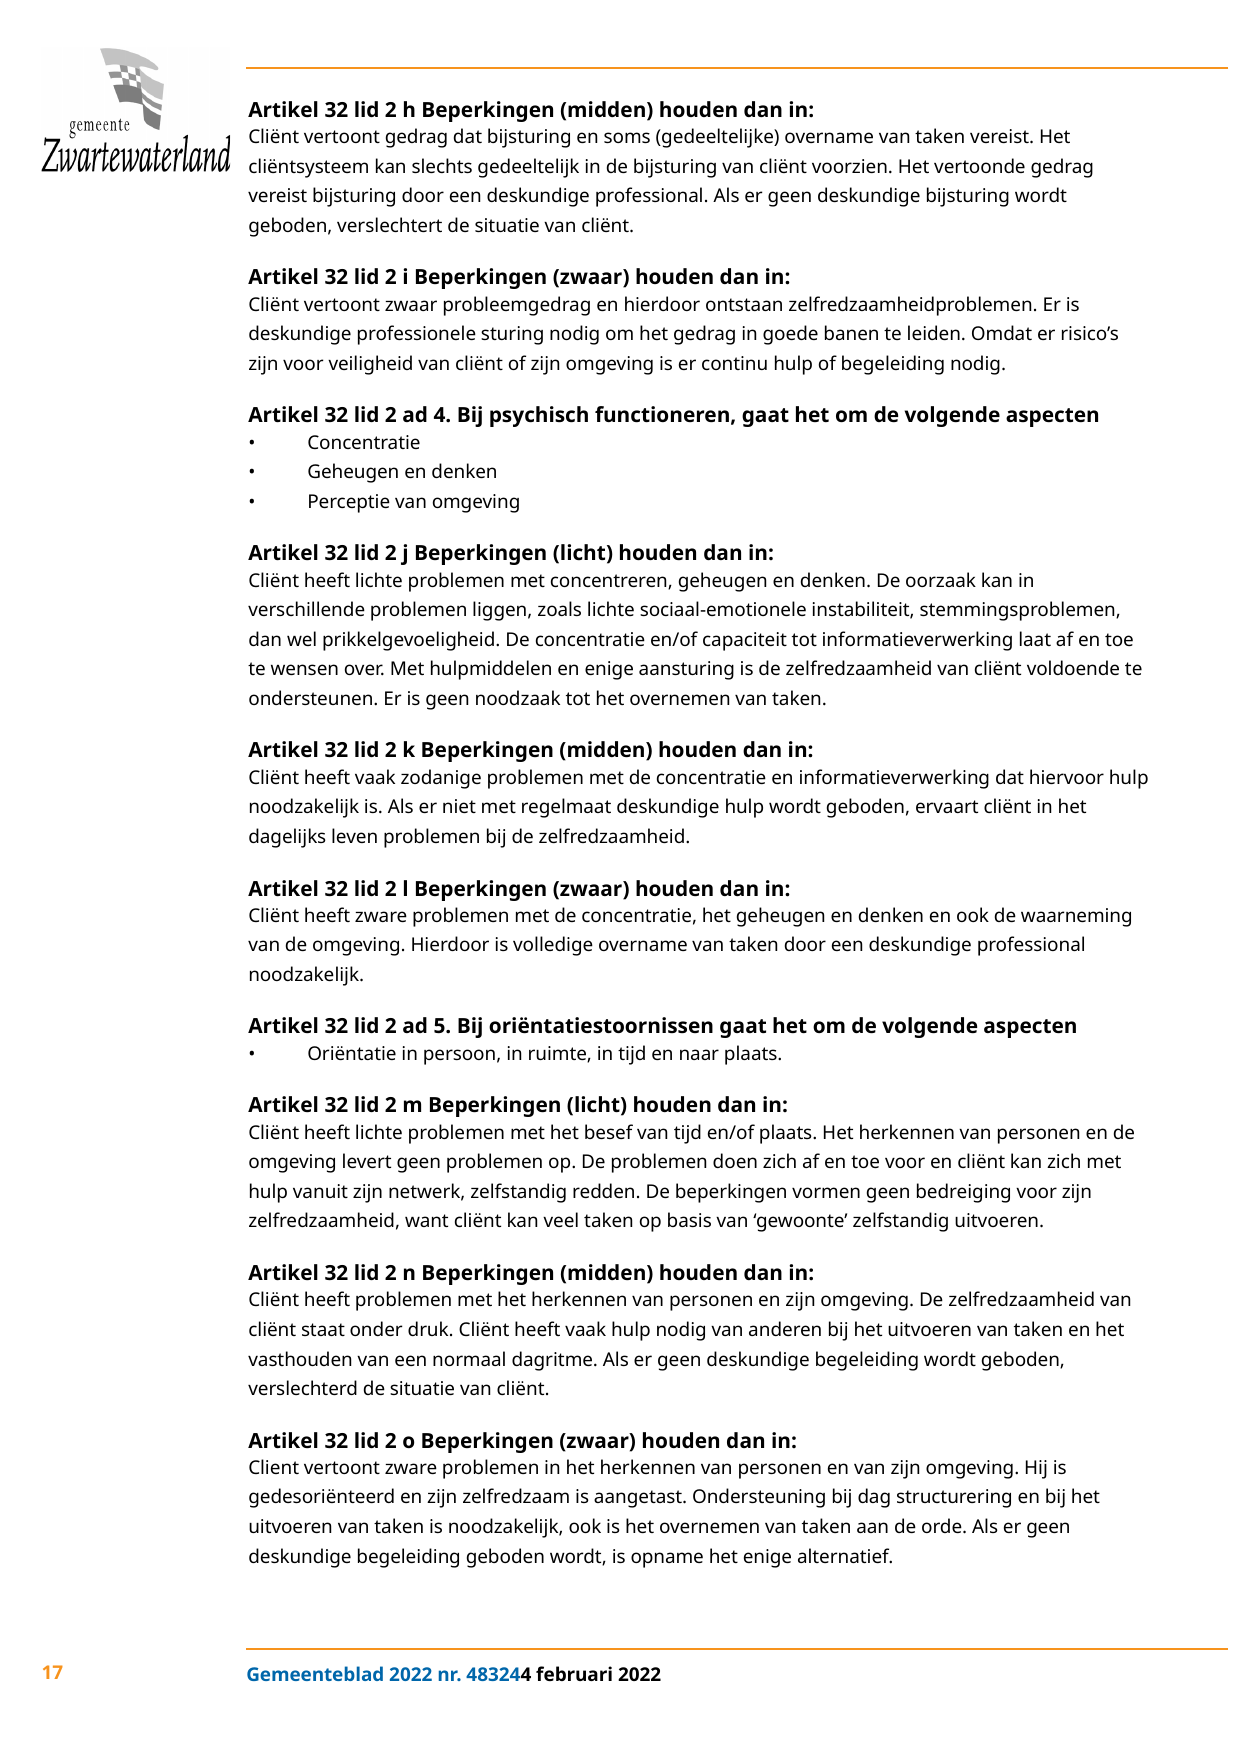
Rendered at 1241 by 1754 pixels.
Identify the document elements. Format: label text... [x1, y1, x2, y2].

text Artikel 32 lid 2 ad 5. Bij oriëntatiestoornissen gaat het om de volgende aspecten [248, 1012, 1152, 1040]
text Artikel 32 lid 2 m Beperkingen (licht) houden dan in: [248, 1091, 1152, 1119]
text Artikel 32 lid 2 o Beperkingen (zwaar) houden dan in: [248, 1426, 1152, 1454]
text Artikel 32 lid 2 ad 4. Bij psychisch functioneren, gaat het om de volgende aspecten [248, 400, 1152, 429]
text Artikel 32 lid 2 i Beperkingen (zwaar) houden dan in: [248, 262, 1152, 291]
list Concentratie [248, 429, 1152, 454]
text Cliënt vertoont gedrag dat bijsturing en soms (gedeeltelijke) overname van taken vereist. Het cliëntsysteem kan slechts gedeeltelijk in de bijsturing van cliënt voorzien. Het vertoonde gedrag vereist bijsturing door een deskundige professional. Als er geen deskundige bijsturing wordt geboden, verslechtert de situatie van cliënt. [248, 123, 1152, 238]
list Perceptie van omgeving [248, 488, 1152, 514]
text Artikel 32 lid 2 k Beperkingen (midden) houden dan in: [248, 736, 1152, 764]
text Artikel 32 lid 2 n Beperkingen (midden) houden dan in: [248, 1258, 1152, 1287]
list Oriëntatie in persoon, in ruimte, in tijd en naar plaats. [248, 1040, 1152, 1066]
text Cliënt heeft lichte problemen met concentreren, geheugen en denken. De oorzaak kan in verschillende problemen liggen, zoals lichte sociaal-emotionele instabiliteit, stemmingsproblemen, dan wel prikkelgevoeligheid. De concentratie en/of capaciteit tot informatieverwerking laat af en toe te wensen over. Met hulpmiddelen en enige aansturing is de zelfredzaamheid van cliënt voldoende te ondersteunen. Er is geen noodzaak tot het overnemen van taken. [248, 567, 1152, 711]
text Cliënt heeft vaak zodanige problemen met de concentratie en informatieverwerking dat hiervoor hulp noodzakelijk is. Als er niet met regelmaat deskundige hulp wordt geboden, ervaart cliënt in het dagelijks leven problemen bij de zelfredzaamheid. [248, 764, 1152, 849]
text Artikel 32 lid 2 j Beperkingen (licht) houden dan in: [248, 538, 1152, 567]
text Cliënt heeft zware problemen met de concentratie, het geheugen en denken en ook de waarneming van de omgeving. Hierdoor is volledige overname van taken door een deskundige professional noodzakelijk. [248, 902, 1152, 987]
text Cliënt heeft lichte problemen met het besef van tijd en/of plaats. Het herkennen van personen en de omgeving levert geen problemen op. De problemen doen zich af en toe voor en cliënt kan zich met hulp vanuit zijn netwerk, zelfstandig redden. De beperkingen vormen geen bedreiging voor zijn zelfredzaamheid, want cliënt kan veel taken op basis van ‘gewoonte’ zelfstandig uitvoeren. [248, 1119, 1152, 1233]
text Artikel 32 lid 2 h Beperkingen (midden) houden dan in: [248, 95, 1152, 123]
list Geheugen en denken [248, 458, 1152, 484]
text Cliënt heeft problemen met het herkennen van personen en zijn omgeving. De zelfredzaamheid van cliënt staat onder druk. Cliënt heeft vaak hulp nodig van anderen bij het uitvoeren van taken en het vasthouden van een normaal dagritme. Als er geen deskundige begeleiding wordt geboden, verslechterd de situatie van cliënt. [248, 1287, 1152, 1401]
text Cliënt vertoont zwaar probleemgedrag en hierdoor ontstaan zelfredzaamheidproblemen. Er is deskundige professionele sturing nodig om het gedrag in goede banen te leiden. Omdat er risico’s zijn voor veiligheid van cliënt of zijn omgeving is er continu hulp of begeleiding nodig. [248, 291, 1152, 376]
text Client vertoont zware problemen in het herkennen van personen en van zijn omgeving. Hij is gedesoriënteerd en zijn zelfredzaam is aangetast. Ondersteuning bij dag structurering en bij het uitvoeren van taken is noodzakelijk, ook is het overnemen van taken aan de orde. Als er geen deskundige begeleiding geboden wordt, is opname het enige alternatief. [248, 1454, 1152, 1569]
text Artikel 32 lid 2 l Beperkingen (zwaar) houden dan in: [248, 874, 1152, 902]
picture [41, 47, 231, 172]
